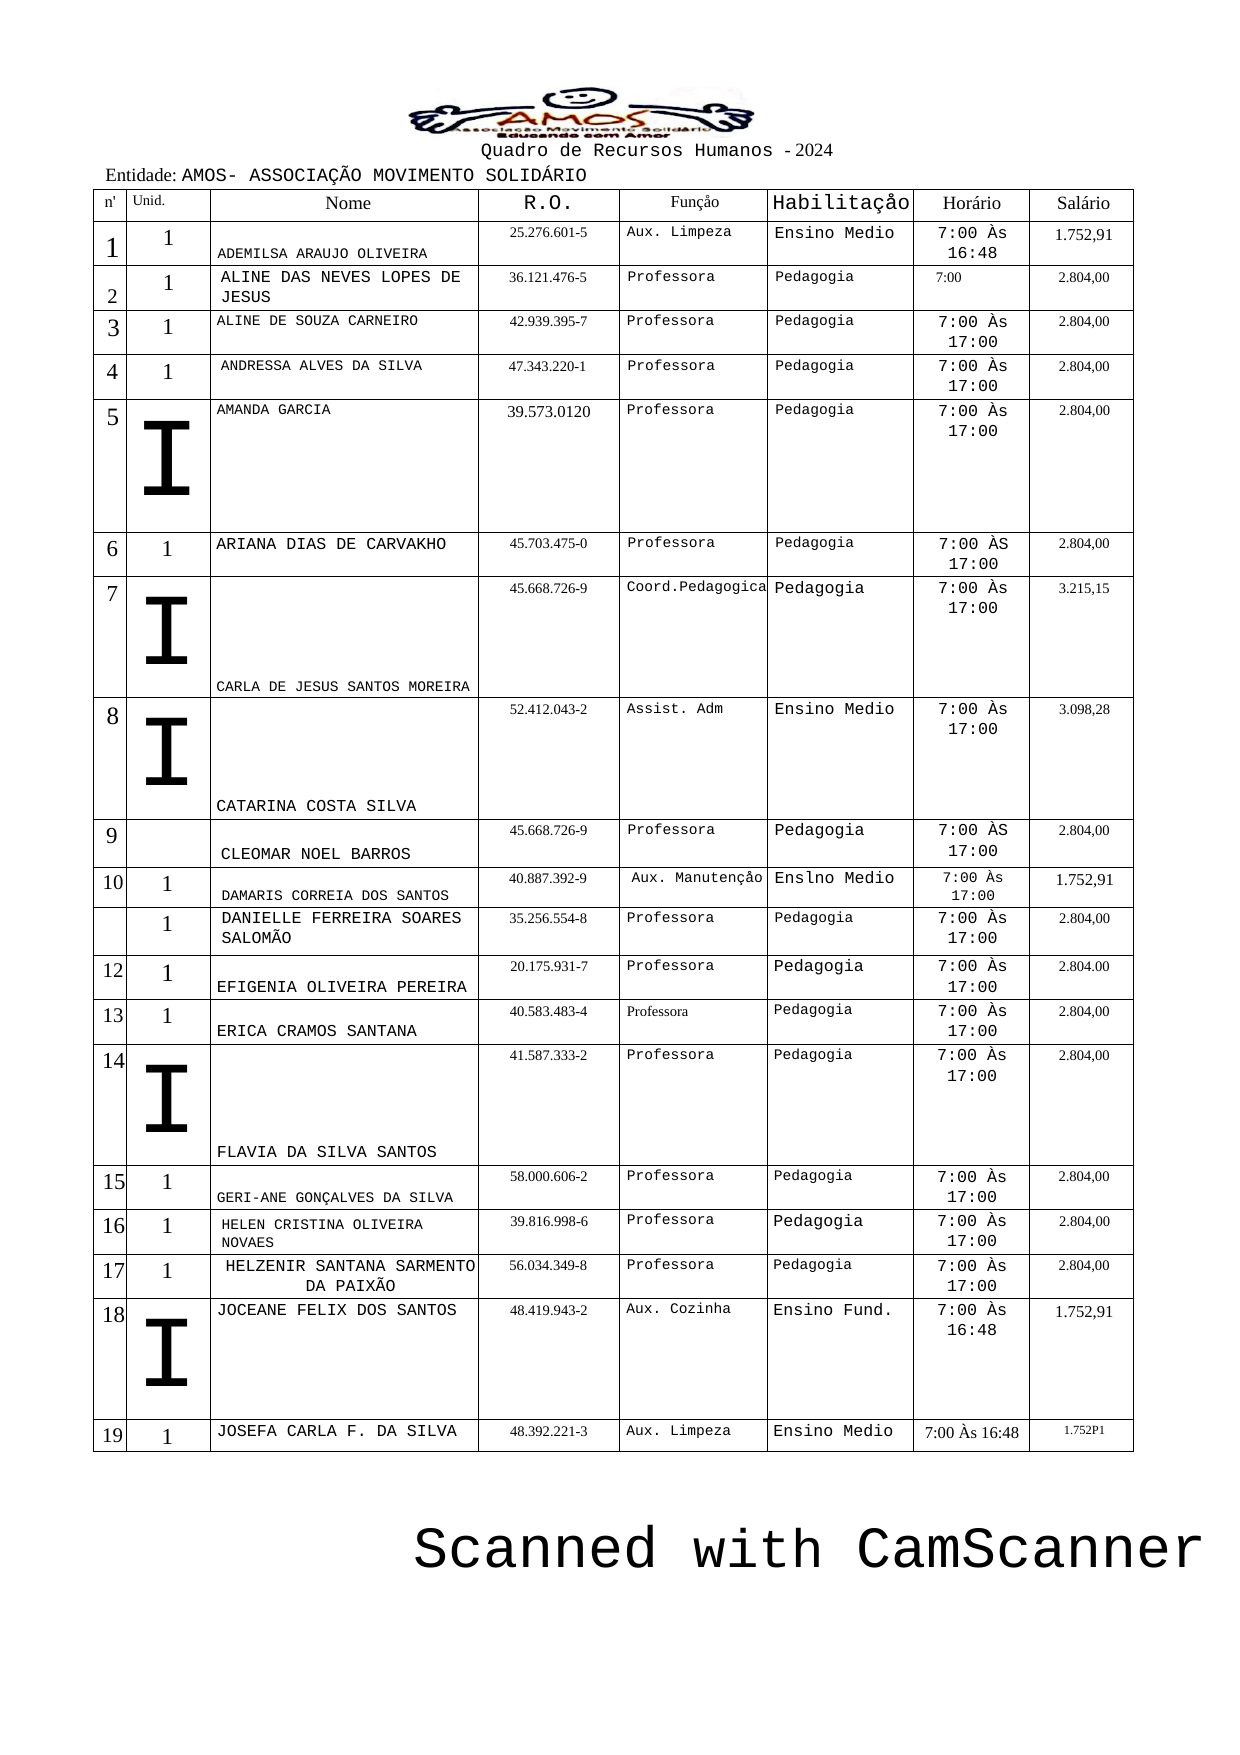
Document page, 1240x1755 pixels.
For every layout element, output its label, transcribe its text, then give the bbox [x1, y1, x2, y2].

table_cell 2.804,00 [1030, 533, 1133, 576]
table_cell 39.816.998-6 [479, 1210, 619, 1253]
table_cell 2.804,00 [1030, 1000, 1133, 1043]
table_cell 1 [127, 222, 210, 265]
table_cell 1 [127, 1166, 210, 1209]
table_cell EFIGENIA OLIVEIRA PEREIRA [211, 956, 478, 999]
table_cell Assist. Adm [620, 698, 767, 818]
table_header R.O. [479, 190, 619, 221]
table_cell I [127, 698, 210, 818]
table_cell Professora [620, 1000, 767, 1043]
table_cell 4 [94, 355, 126, 399]
table_cell Professora [620, 956, 767, 999]
table_cell 8 [94, 698, 126, 818]
table_cell 3 [94, 311, 126, 354]
table_cell Aux. Limpeza [620, 222, 767, 265]
table_cell 1 [94, 222, 126, 265]
table_cell Pedagogia [768, 908, 913, 954]
table_header n' [94, 190, 126, 221]
table_cell 18 [94, 1299, 126, 1419]
table_cell 2 [94, 266, 126, 310]
table_cell 10 [94, 868, 126, 906]
table_cell 2.804,00 [1030, 266, 1133, 310]
table_cell 1 [127, 1255, 210, 1298]
table_cell 2.804,00 [1030, 908, 1133, 954]
table_cell 1 [127, 266, 210, 310]
table_cell 1 [127, 355, 210, 399]
table_cell 58.000.606-2 [479, 1166, 619, 1209]
table_cell 7:00 ÀS 17:00 [914, 820, 1029, 867]
table_cell 2.804,00 [1030, 311, 1133, 354]
table_cell 35.256.554-8 [479, 908, 619, 954]
table_cell 17 [94, 1255, 126, 1298]
table_cell DANIELLE FERREIRA SOARES SALOMÃO [211, 908, 478, 954]
table_cell 1 [127, 1420, 210, 1451]
table_cell Pedagogia [768, 400, 913, 532]
table_cell Professora [620, 1210, 767, 1253]
table_cell 7:00 Às 16:48 [914, 1299, 1029, 1419]
table_header Salário [1030, 190, 1133, 221]
table_cell Ensino Medio [768, 698, 913, 818]
table_cell 56.034.349-8 [479, 1255, 619, 1298]
table_cell I [127, 1045, 210, 1164]
table_cell 7:00 Às 17:00 [914, 1000, 1029, 1043]
table_cell ADEMILSA ARAUJO OLIVEIRA [211, 222, 478, 265]
table_cell Professora [620, 1255, 767, 1298]
table_cell Pedagogia [768, 1166, 913, 1209]
table_cell 2.804.00 [1030, 956, 1133, 999]
table_cell 7:00 ÀS 17:00 [914, 533, 1029, 576]
table_cell Professora [620, 400, 767, 532]
table_cell Pedagogia [768, 820, 913, 867]
table_cell Professora [620, 311, 767, 354]
table_cell Pedagogia [768, 1210, 913, 1253]
table_cell Pedagogia [768, 1255, 913, 1298]
table_cell 14 [94, 1045, 126, 1164]
table_cell 16 [94, 1210, 126, 1253]
table_cell Professora [620, 820, 767, 867]
table_cell ARIANA DIAS DE CARVAKHO [211, 533, 478, 576]
table_cell 42.939.395-7 [479, 311, 619, 354]
table_cell Aux. Limpeza [620, 1420, 767, 1451]
table_cell Pedagogia [768, 577, 913, 697]
table_cell 47.343.220-1 [479, 355, 619, 399]
table_cell ANDRESSA ALVES DA SILVA [211, 355, 478, 399]
table_cell CLEOMAR NOEL BARROS [211, 820, 478, 867]
table_cell FLAVIA DA SILVA SANTOS [211, 1045, 478, 1164]
table_cell 1.752,91 [1030, 222, 1133, 265]
table_cell HELEN CRISTINA OLIVEIRA NOVAES [211, 1210, 478, 1253]
table_cell JOSEFA CARLA F. DA SILVA [211, 1420, 478, 1451]
table_cell 7:00 Às 17:00 [914, 868, 1029, 906]
table_cell HELZENIR SANTANA SARMENTO DA PAIXÃO [211, 1255, 478, 1298]
table_cell I [127, 400, 210, 532]
table_cell 7:00 Às 17:00 [914, 1045, 1029, 1164]
table_header Habilitaçåo [768, 190, 913, 221]
table_cell ALINE DAS NEVES LOPES DE JESUS [211, 266, 478, 310]
table_cell CATARINA COSTA SILVA [211, 698, 478, 818]
table_cell 7:00 [914, 266, 1029, 310]
table_cell 2.804,00 [1030, 1045, 1133, 1164]
table_cell 40.583.483-4 [479, 1000, 619, 1043]
table_header Nome [211, 190, 478, 221]
table_cell 45.668.726-9 [479, 820, 619, 867]
table_header Horário [914, 190, 1029, 221]
table_header Unid. [127, 190, 210, 221]
table_cell Pedagogia [768, 533, 913, 576]
table_cell Aux. Cozinha [620, 1299, 767, 1419]
table_cell 1 [127, 956, 210, 999]
table_cell 40.887.392-9 [479, 868, 619, 906]
table_cell 36.121.476-5 [479, 266, 619, 310]
table_cell 45.703.475-0 [479, 533, 619, 576]
table_cell 48.419.943-2 [479, 1299, 619, 1419]
table_cell 7:00 Às 16:48 [914, 222, 1029, 265]
table_cell ERICA CRAMOS SANTANA [211, 1000, 478, 1043]
table_cell 41.587.333-2 [479, 1045, 619, 1164]
table_cell 2.804,00 [1030, 820, 1133, 867]
table_cell 15 [94, 1166, 126, 1209]
table_cell Ensino Medio [768, 1420, 913, 1451]
table_cell 2.804,00 [1030, 400, 1133, 532]
table_cell [94, 908, 126, 954]
table_cell Ensino Fund. [768, 1299, 913, 1419]
table_cell 7:00 Às 17:00 [914, 1255, 1029, 1298]
table_cell Professora [620, 533, 767, 576]
table_cell Professora [620, 1166, 767, 1209]
table_cell 1.752,91 [1030, 868, 1133, 906]
table_cell 7:00 Às 17:00 [914, 355, 1029, 399]
table_cell Ensino Medio [768, 222, 913, 265]
table_cell 7:00 Às 16:48 [914, 1420, 1029, 1451]
table_cell 7:00 Às 17:00 [914, 908, 1029, 954]
table_cell 48.392.221-3 [479, 1420, 619, 1451]
table_cell 1 [127, 868, 210, 906]
table_cell DAMARIS CORREIA DOS SANTOS [211, 868, 478, 906]
table_cell CARLA DE JESUS SANTOS MOREIRA [211, 577, 478, 697]
table_cell Pedagogia [768, 1000, 913, 1043]
table_cell 2.804,00 [1030, 355, 1133, 399]
table_cell Aux. Manutençåo [620, 868, 767, 906]
table_cell 3.215,15 [1030, 577, 1133, 697]
table_cell 1 [127, 311, 210, 354]
table_cell 3.098,28 [1030, 698, 1133, 818]
table_cell 1 [127, 908, 210, 954]
table_cell 1.752P1 [1030, 1420, 1133, 1451]
table_cell 6 [94, 533, 126, 576]
table_cell 7:00 Às 17:00 [914, 1210, 1029, 1253]
table_cell 39.573.0120 [479, 400, 619, 532]
table_cell 7:00 Às 17:00 [914, 577, 1029, 697]
table_cell Professora [620, 355, 767, 399]
table_cell Professora [620, 266, 767, 310]
table_cell 5 [94, 400, 126, 532]
table_cell 25.276.601-5 [479, 222, 619, 265]
table_cell 12 [94, 956, 126, 999]
table_cell Pedagogia [768, 266, 913, 310]
table_cell JOCEANE FELIX DOS SANTOS [211, 1299, 478, 1419]
table_cell 7:00 Às 17:00 [914, 1166, 1029, 1209]
table_cell 7:00 Às 17:00 [914, 311, 1029, 354]
table_cell [127, 820, 210, 867]
table_cell Professora [620, 908, 767, 954]
table_cell 7 [94, 577, 126, 697]
table_cell Pedagogia [768, 956, 913, 999]
table_cell AMANDA GARCIA [211, 400, 478, 532]
table_header Funçåo [620, 190, 767, 221]
table_cell 13 [94, 1000, 126, 1043]
table_cell 19 [94, 1420, 126, 1451]
table_cell Coord.Pedagogica [620, 577, 767, 697]
table_cell 2.804,00 [1030, 1210, 1133, 1253]
text Quadro de Recursos Humanos - 2024 Entidade: AMOS- ASSOCIAÇÃO MOVIMENTO SOLIDÁRIO [105, 75, 886, 187]
table_cell 20.175.931-7 [479, 956, 619, 999]
table_cell ALINE DE SOUZA CARNEIRO [211, 311, 478, 354]
table_cell 52.412.043-2 [479, 698, 619, 818]
table_cell 7:00 Às 17:00 [914, 698, 1029, 818]
table_cell I [127, 1299, 210, 1419]
table_cell Pedagogia [768, 355, 913, 399]
table_cell 7:00 Às 17:00 [914, 956, 1029, 999]
table_cell Enslno Medio [768, 868, 913, 906]
table_cell Pedagogia [768, 311, 913, 354]
table_cell 9 [94, 820, 126, 867]
table_cell 1 [127, 1210, 210, 1253]
table_cell 2.804,00 [1030, 1166, 1133, 1209]
table_cell 1 [127, 533, 210, 576]
table_cell GERI-ANE GONÇALVES DA SILVA [211, 1166, 478, 1209]
table_cell Professora [620, 1045, 767, 1164]
table_cell I [127, 577, 210, 697]
table_cell 1.752,91 [1030, 1299, 1133, 1419]
table_cell 2.804,00 [1030, 1255, 1133, 1298]
table_cell 7:00 Às 17:00 [914, 400, 1029, 532]
table_cell 1 [127, 1000, 210, 1043]
table_cell Pedagogia [768, 1045, 913, 1164]
table_cell 45.668.726-9 [479, 577, 619, 697]
